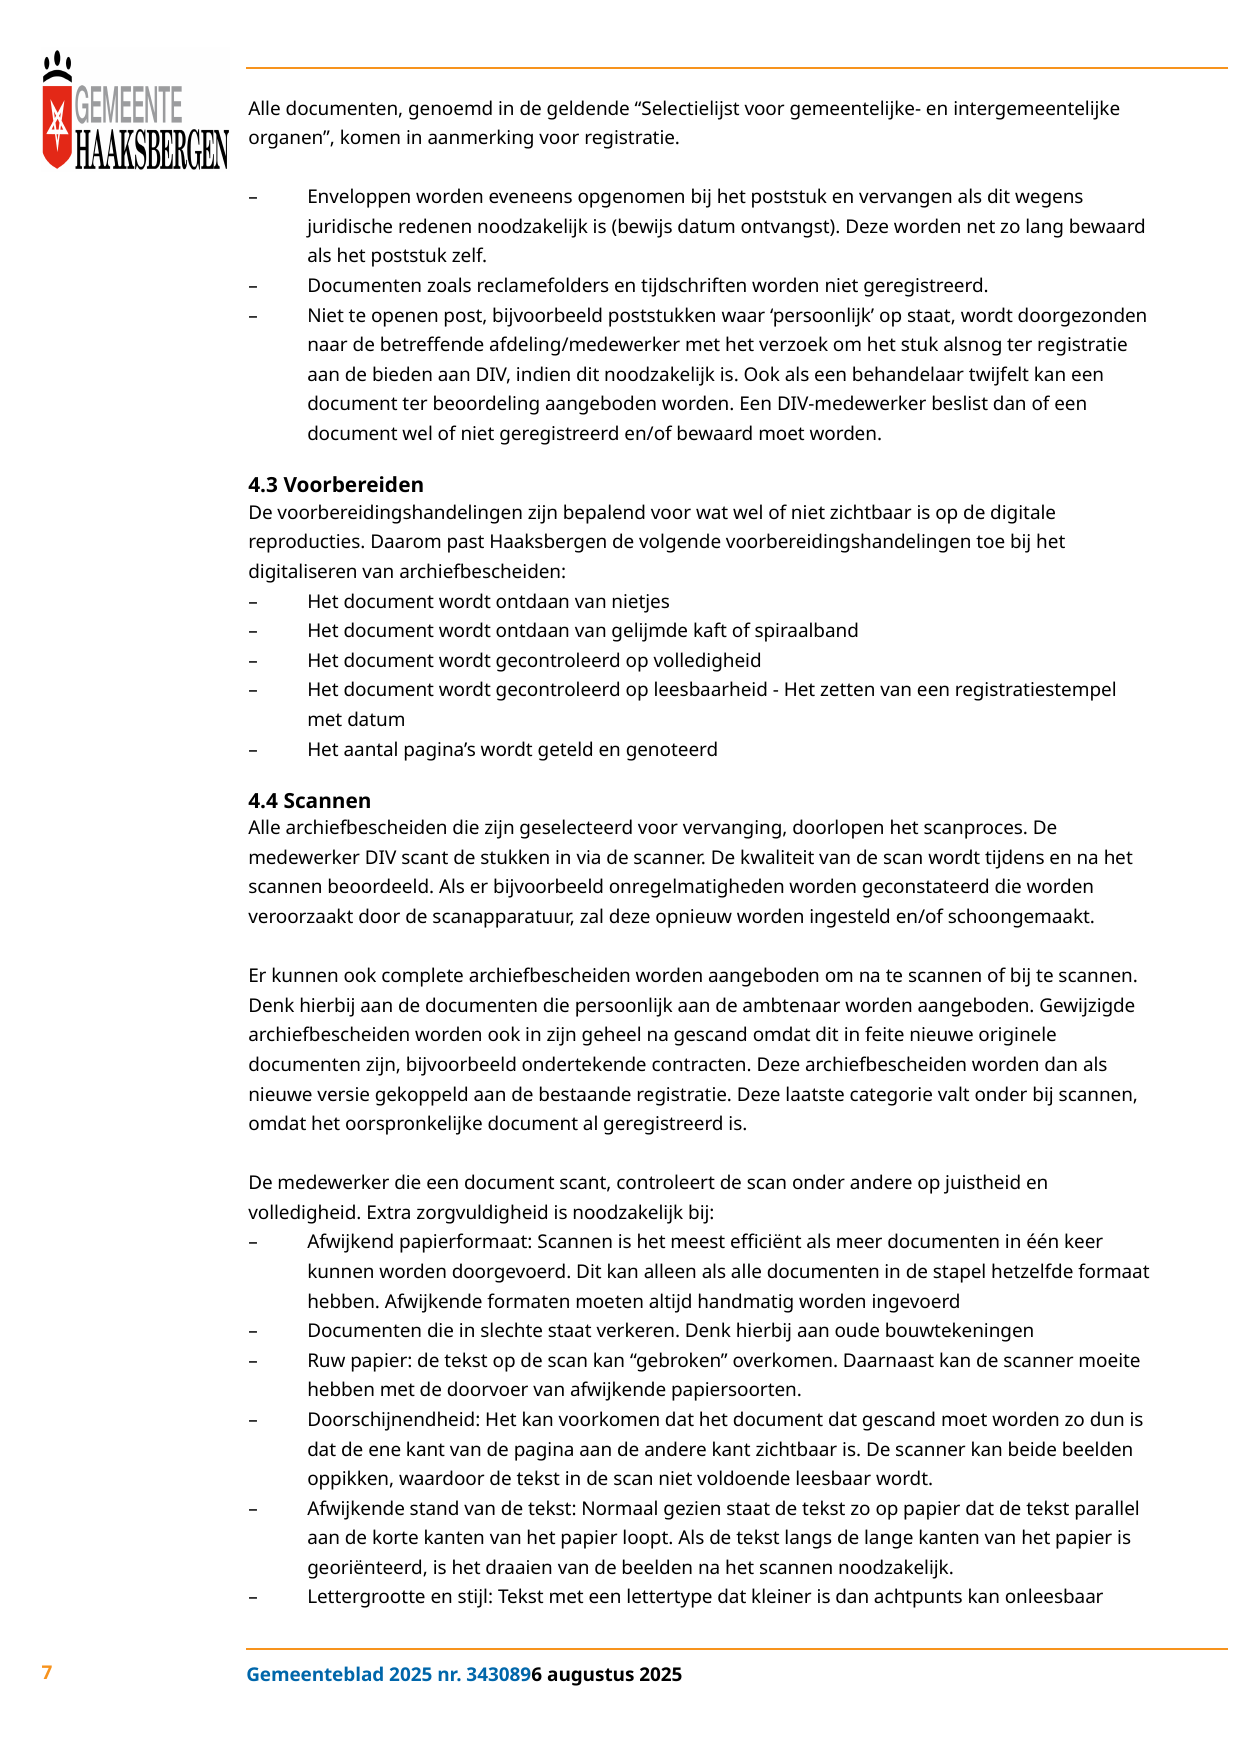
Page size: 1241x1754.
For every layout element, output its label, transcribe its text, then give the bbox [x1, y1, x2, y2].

list Afwijkend papierformaat: Scannen is het meest efficiënt als meer documenten in één keer kunnen worden doorgevoerd. Dit kan alleen als alle documenten in de stapel hetzelfde formaat hebben. Afwijkende formaten moeten altijd handmatig worden ingevoerd [248, 1229, 1152, 1314]
text Alle archiefbescheiden die zijn geselecteerd voor vervanging, doorlopen het scanproces. De medewerker DIV scant de stukken in via de scanner. De kwaliteit van de scan wordt tijdens en na het scannen beoordeeld. Als er bijvoorbeeld onregelmatigheden worden geconstateerd die worden veroorzaakt door de scanapparatuur, zal deze opnieuw worden ingesteld en/of schoongemaakt. [248, 814, 1152, 929]
list Het document wordt ontdaan van nietjes [248, 588, 1152, 613]
picture [41, 47, 231, 172]
list Documenten die in slechte staat verkeren. Denk hierbij aan oude bouwtekeningen [248, 1317, 1152, 1343]
list Doorschijnendheid: Het kan voorkomen dat het document dat gescand moet worden zo dun is dat de ene kant van de pagina aan de andere kant zichtbaar is. De scanner kan beide beelden oppikken, waardoor de tekst in de scan niet voldoende leesbaar wordt. [248, 1406, 1152, 1491]
text 4.4 Scannen [248, 786, 1152, 814]
list Het document wordt gecontroleerd op volledigheid [248, 647, 1152, 673]
list Het aantal pagina’s wordt geteld en genoteerd [248, 736, 1152, 761]
text 4.3 Voorbereiden [248, 471, 1152, 499]
text Er kunnen ook complete archiefbescheiden worden aangeboden om na te scannen of bij te scannen. Denk hierbij aan de documenten die persoonlijk aan de ambtenaar worden aangeboden. Gewijzigde archiefbescheiden worden ook in zijn geheel na gescand omdat dit in feite nieuwe originele documenten zijn, bijvoorbeeld ondertekende contracten. Deze archiefbescheiden worden dan als nieuwe versie gekoppeld aan de bestaande registratie. Deze laatste categorie valt onder bij scannen, omdat het oorspronkelijke document al geregistreerd is. [248, 962, 1152, 1136]
list Het document wordt gecontroleerd op leesbaarheid - Het zetten van een registratiestempel met datum [248, 677, 1152, 732]
list Ruw papier: de tekst op de scan kan “gebroken” overkomen. Daarnaast kan de scanner moeite hebben met de doorvoer van afwijkende papiersoorten. [248, 1347, 1152, 1402]
list Documenten zoals reclamefolders en tijdschriften worden niet geregistreerd. [248, 272, 1152, 298]
list Lettergrootte en stijl: Tekst met een lettertype dat kleiner is dan achtpunts kan onleesbaar [248, 1584, 1152, 1609]
list Niet te openen post, bijvoorbeeld poststukken waar ‘persoonlijk’ op staat, wordt doorgezonden naar de betreffende afdeling/medewerker met het verzoek om het stuk alsnog ter registratie aan de bieden aan DIV, indien dit noodzakelijk is. Ook als een behandelaar twijfelt kan een document ter beoordeling aangeboden worden. Een DIV-medewerker beslist dan of een document wel of niet geregistreerd en/of bewaard moet worden. [248, 302, 1152, 446]
list Het document wordt ontdaan van gelijmde kaft of spiraalband [248, 617, 1152, 643]
list Enveloppen worden eveneens opgenomen bij het poststuk en vervangen als dit wegens juridische redenen noodzakelijk is (bewijs datum ontvangst). Deze worden net zo lang bewaard als het poststuk zelf. [248, 183, 1152, 268]
text Alle documenten, genoemd in de geldende “Selectielijst voor gemeentelijke- en intergemeentelijke organen”, komen in aanmerking voor registratie. [248, 95, 1152, 150]
text De voorbereidingshandelingen zijn bepalend voor wat wel of niet zichtbaar is op de digitale reproducties. Daarom past Haaksbergen de volgende voorbereidingshandelingen toe bij het digitaliseren van archiefbescheiden: [248, 499, 1152, 584]
list Afwijkende stand van de tekst: Normaal gezien staat de tekst zo op papier dat de tekst parallel aan de korte kanten van het papier loopt. Als de tekst langs de lange kanten van het papier is georiënteerd, is het draaien van de beelden na het scannen noodzakelijk. [248, 1495, 1152, 1580]
text De medewerker die een document scant, controleert de scan onder andere op juistheid en volledigheid. Extra zorgvuldigheid is noodzakelijk bij: [248, 1169, 1152, 1225]
